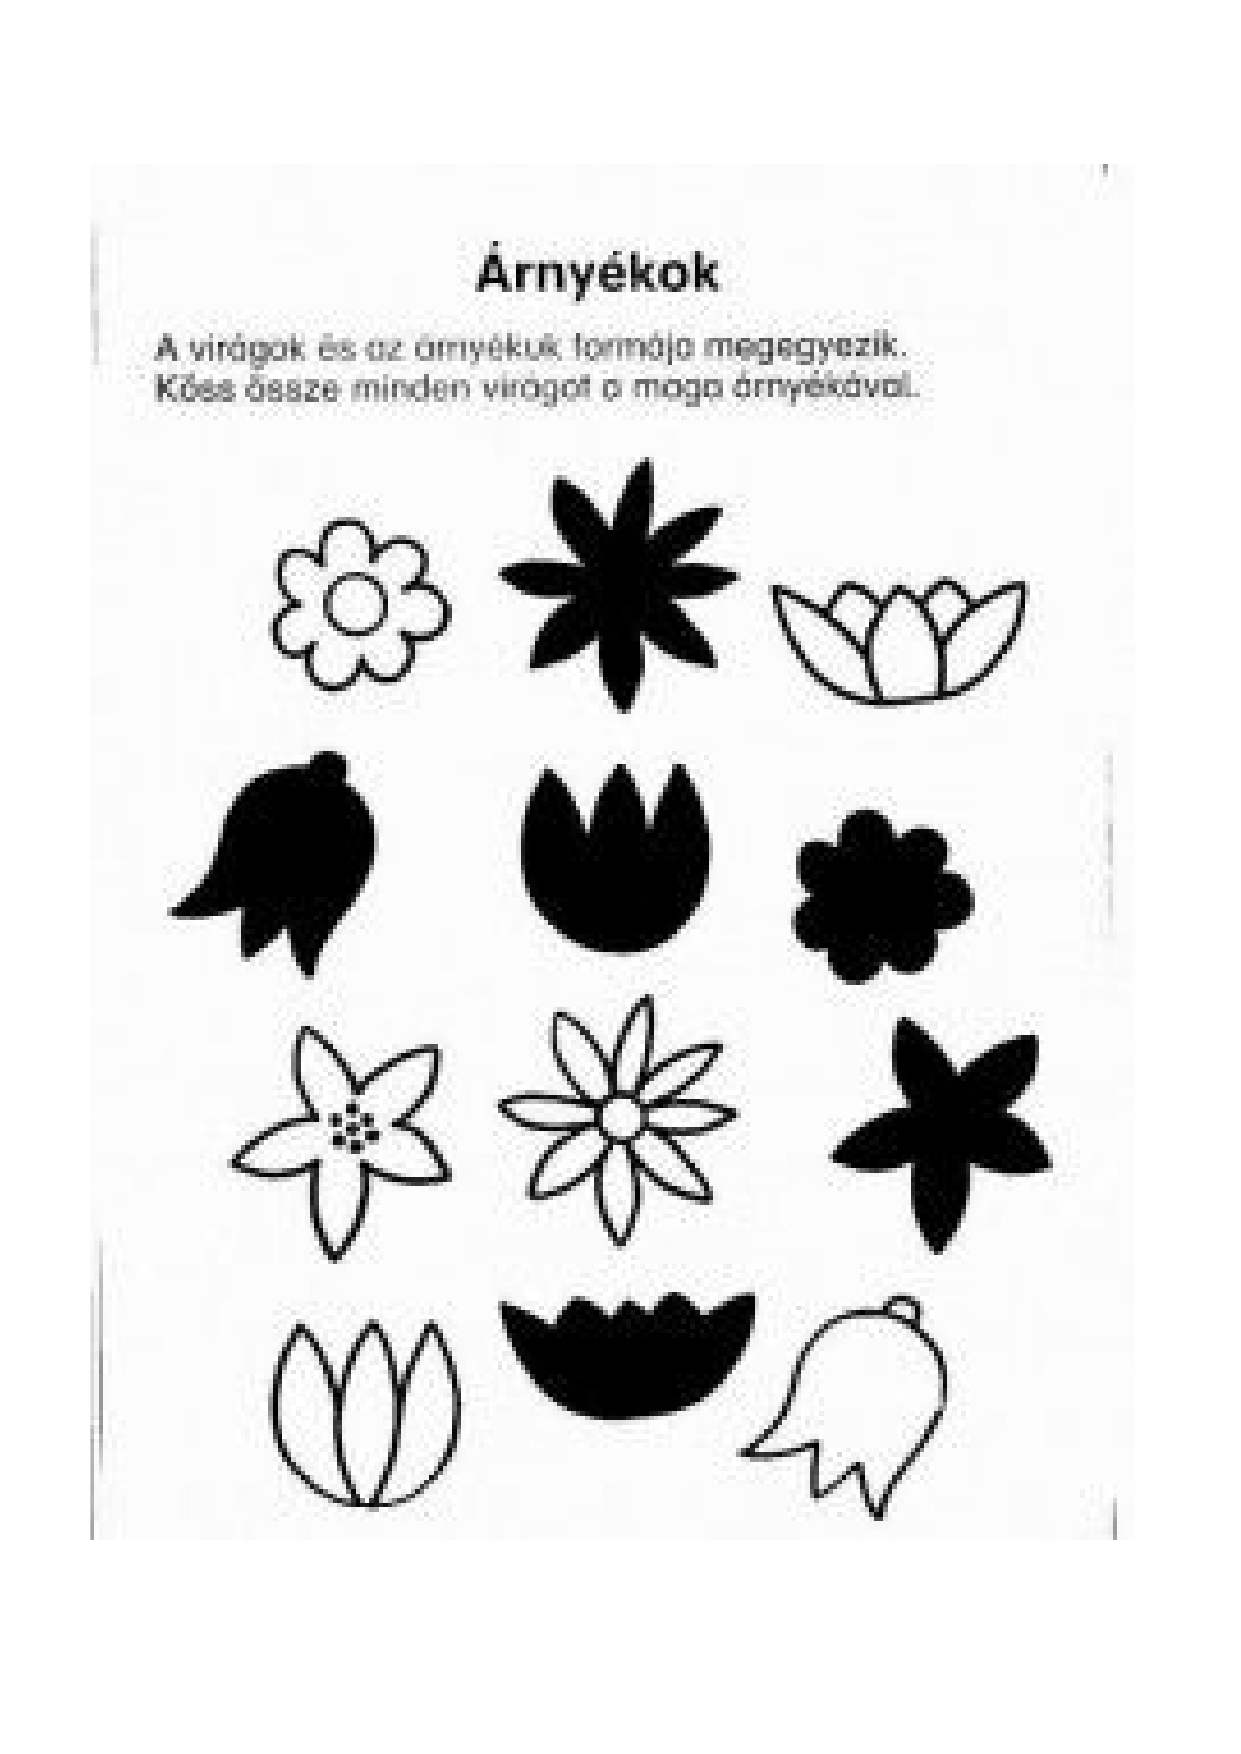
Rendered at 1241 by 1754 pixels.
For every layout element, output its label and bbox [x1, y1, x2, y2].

picture [90, 164, 1136, 1540]
